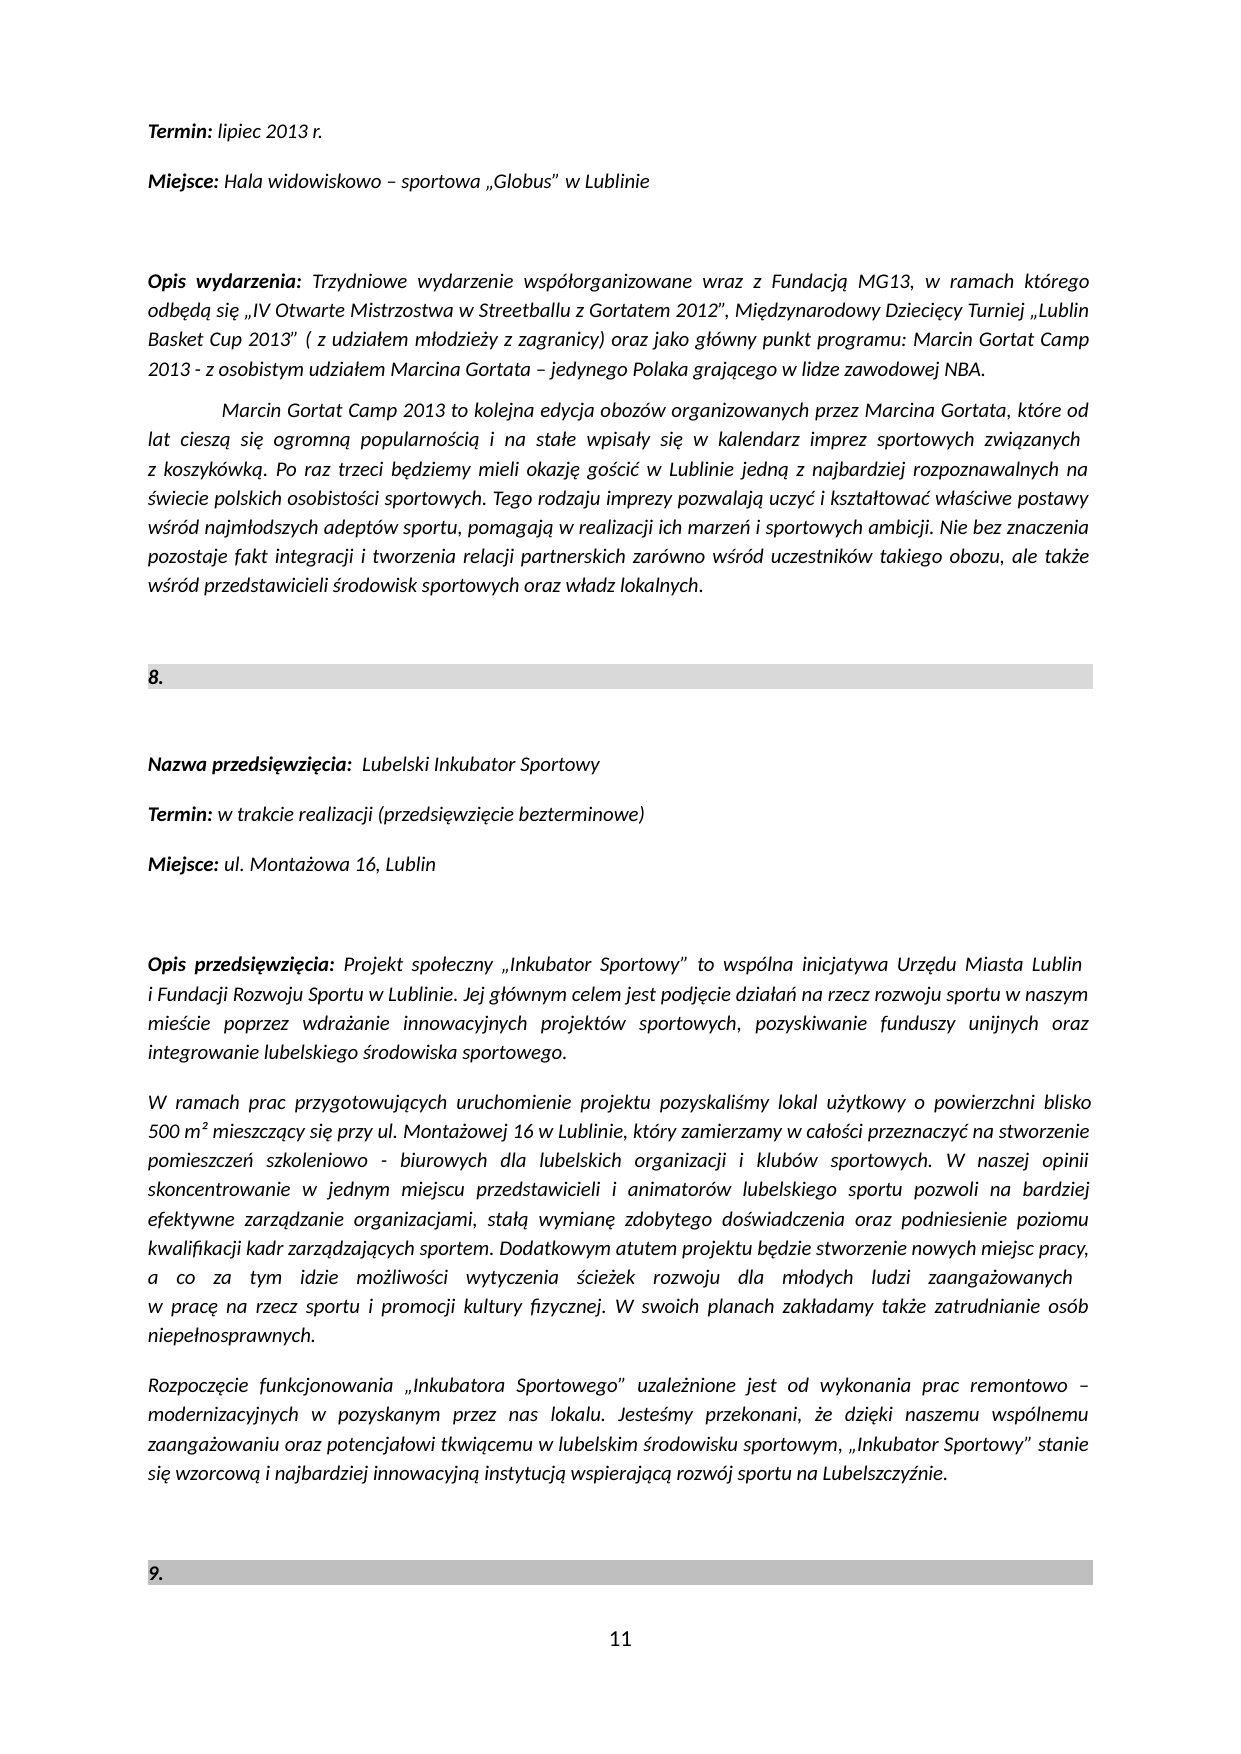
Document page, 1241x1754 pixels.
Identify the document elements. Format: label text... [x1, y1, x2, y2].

text Opis wydarzenia: Trzydniowe wydarzenie współorganizowane wraz z Fundacją MG13, w ramach którego odbędą się „IV Otwarte Mistrzostwa w Streetballu z Gortatem 2012”, Międzynarodowy Dziecięcy Turniej „Lublin Basket Cup 2013” ( z udziałem młodzieży z zagranicy) oraz jako główny punkt programu: Marcin Gortat Camp 2013 - z osobistym udziałem Marcina Gortata – jedynego Polaka grającego w lidze zawodowej NBA. [148, 268, 1093, 381]
text 9. [148, 1560, 1093, 1585]
text Termin: lipiec 2013 r. [148, 118, 1093, 144]
text Miejsce: Hala widowiskowo – sportowa „Globus” w Lublinie [148, 168, 1093, 194]
text 8. [148, 664, 1093, 689]
text Miejsce: ul. Montażowa 16, Lublin [148, 852, 1093, 877]
text Opis przedsięwzięcia: Projekt społeczny „Inkubator Sportowy” to wspólna inicjatywa Urzędu Miasta Lublin i Fundacji Rozwoju Sportu w Lublinie. Jej głównym celem jest podjęcie działań na rzecz rozwoju sportu w naszym mieście poprzez wdrażanie innowacyjnych projektów sportowych, pozyskiwanie funduszy unijnych oraz integrowanie lubelskiego środowiska sportowego. [148, 952, 1093, 1064]
text Nazwa przedsięwzięcia: Lubelski Inkubator Sportowy [148, 752, 1093, 777]
text Termin: w trakcie realizacji (przedsięwzięcie bezterminowe) [148, 802, 1093, 827]
text W ramach prac przygotowujących uruchomienie projektu pozyskaliśmy lokal użytkowy o powierzchni blisko 500 m² mieszczący się przy ul. Montażowej 16 w Lublinie, który zamierzamy w całości przeznaczyć na stworzenie pomieszczeń szkoleniowo - biurowych dla lubelskich organizacji i klubów sportowych. W naszej opinii skoncentrowanie w jednym miejscu przedstawicieli i animatorów lubelskiego sportu pozwoli na bardziej efektywne zarządzanie organizacjami, stałą wymianę zdobytego doświadczenia oraz podniesienie poziomu kwalifikacji kadr zarządzających sportem. Dodatkowym atutem projektu będzie stworzenie nowych miejsc pracy, a co za tym idzie możliwości wytyczenia ścieżek rozwoju dla młodych ludzi zaangażowanych w pracę na rzecz sportu i promocji kultury fizycznej. W swoich planach zakładamy także zatrudnianie osób niepełnosprawnych. [148, 1089, 1093, 1348]
text Marcin Gortat Camp 2013 to kolejna edycja obozów organizowanych przez Marcina Gortata, które od lat cieszą się ogromną popularnością i na stałe wpisały się w kalendarz imprez sportowych związanych z koszykówką. Po raz trzeci będziemy mieli okazję gościć w Lublinie jedną z najbardziej rozpoznawalnych na świecie polskich osobistości sportowych. Tego rodzaju imprezy pozwalają uczyć i kształtować właściwe postawy wśród najmłodszych adeptów sportu, pomagają w realizacji ich marzeń i sportowych ambicji. Nie bez znaczenia pozostaje fakt integracji i tworzenia relacji partnerskich zarówno wśród uczestników takiego obozu, ale także wśród przedstawicieli środowisk sportowych oraz władz lokalnych. [148, 397, 1093, 598]
text Rozpoczęcie funkcjonowania „Inkubatora Sportowego” uzależnione jest od wykonania prac remontowo – modernizacyjnych w pozyskanym przez nas lokalu. Jesteśmy przekonani, że dzięki naszemu wspólnemu zaangażowaniu oraz potencjałowi tkwiącemu w lubelskim środowisku sportowym, „Inkubator Sportowy” stanie się wzorcową i najbardziej innowacyjną instytucją wspierającą rozwój sportu na Lubelszczyźnie. [148, 1372, 1093, 1485]
